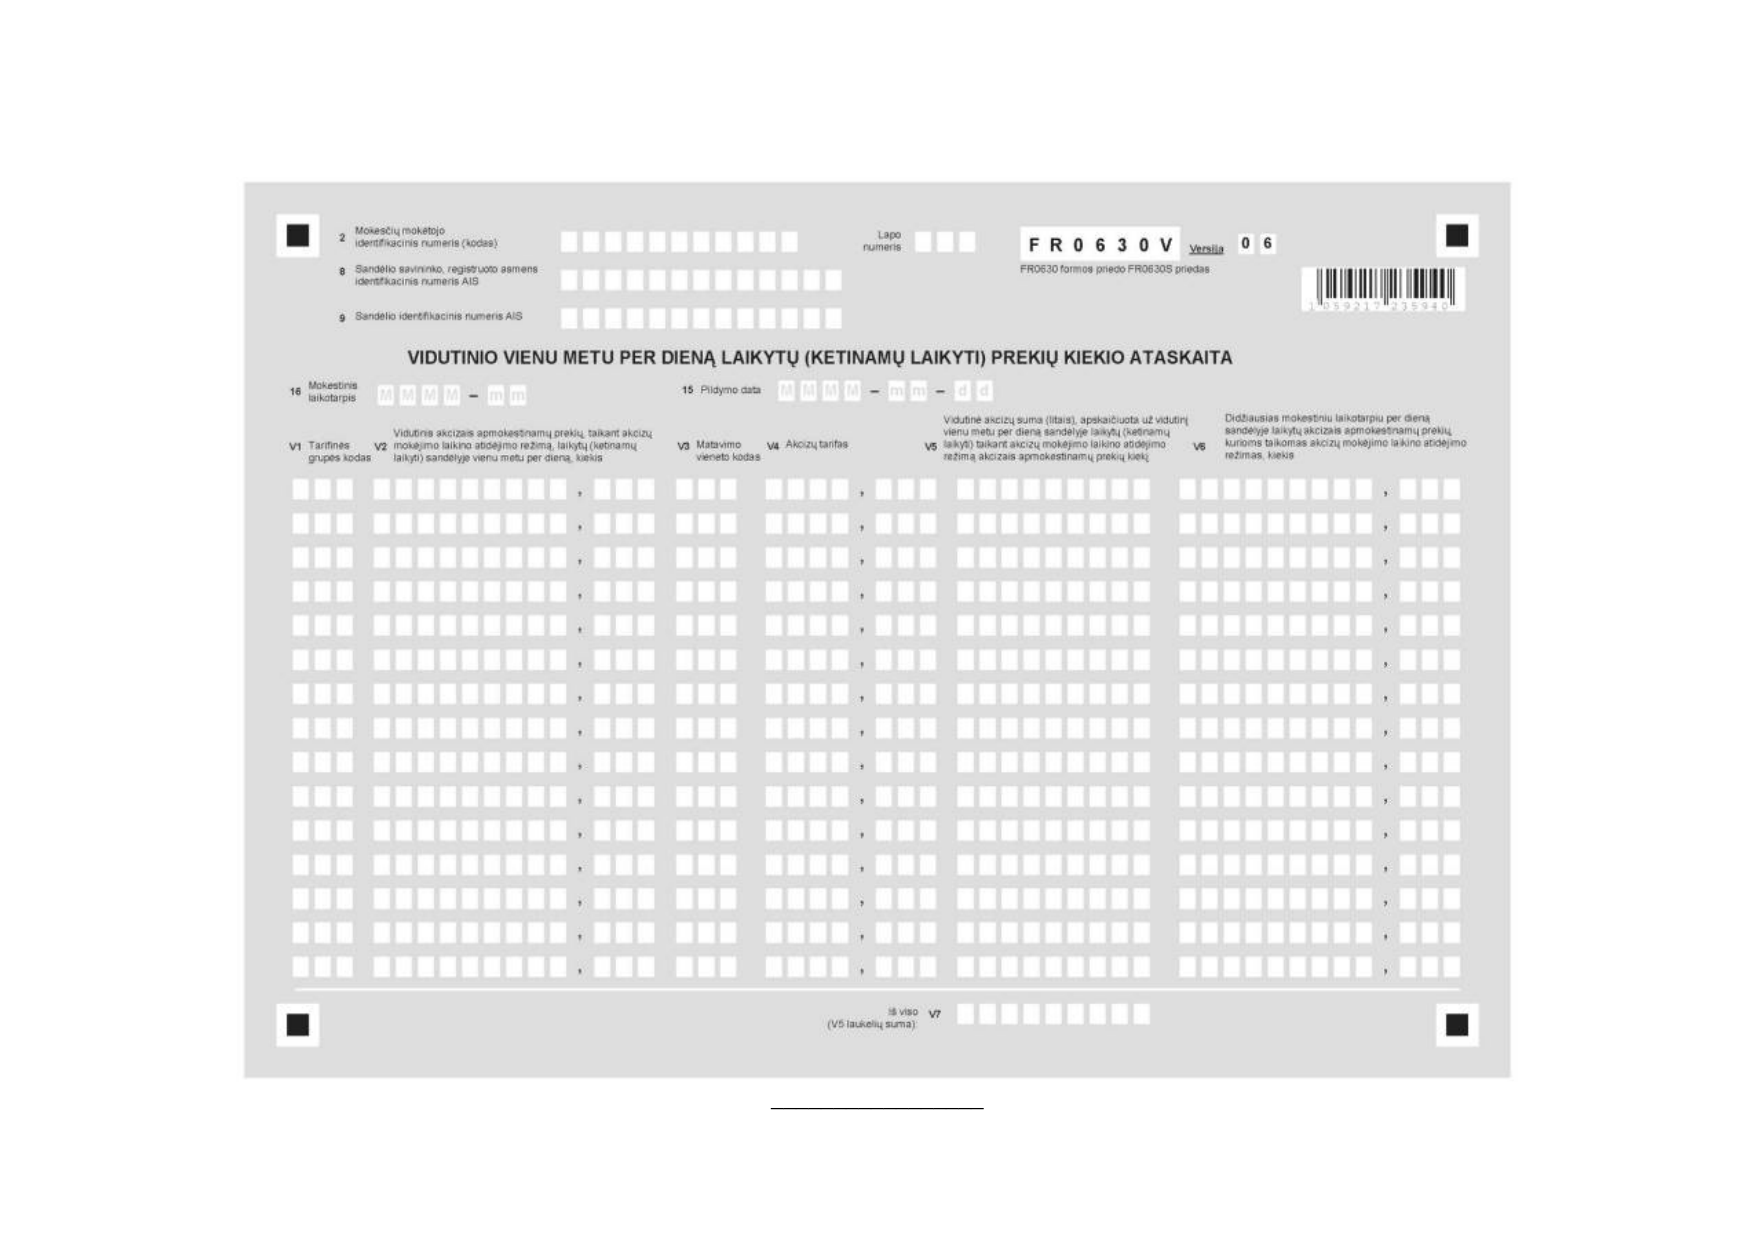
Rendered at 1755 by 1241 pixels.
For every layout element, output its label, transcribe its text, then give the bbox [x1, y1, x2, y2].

text _________________ [118, 1083, 1636, 1112]
